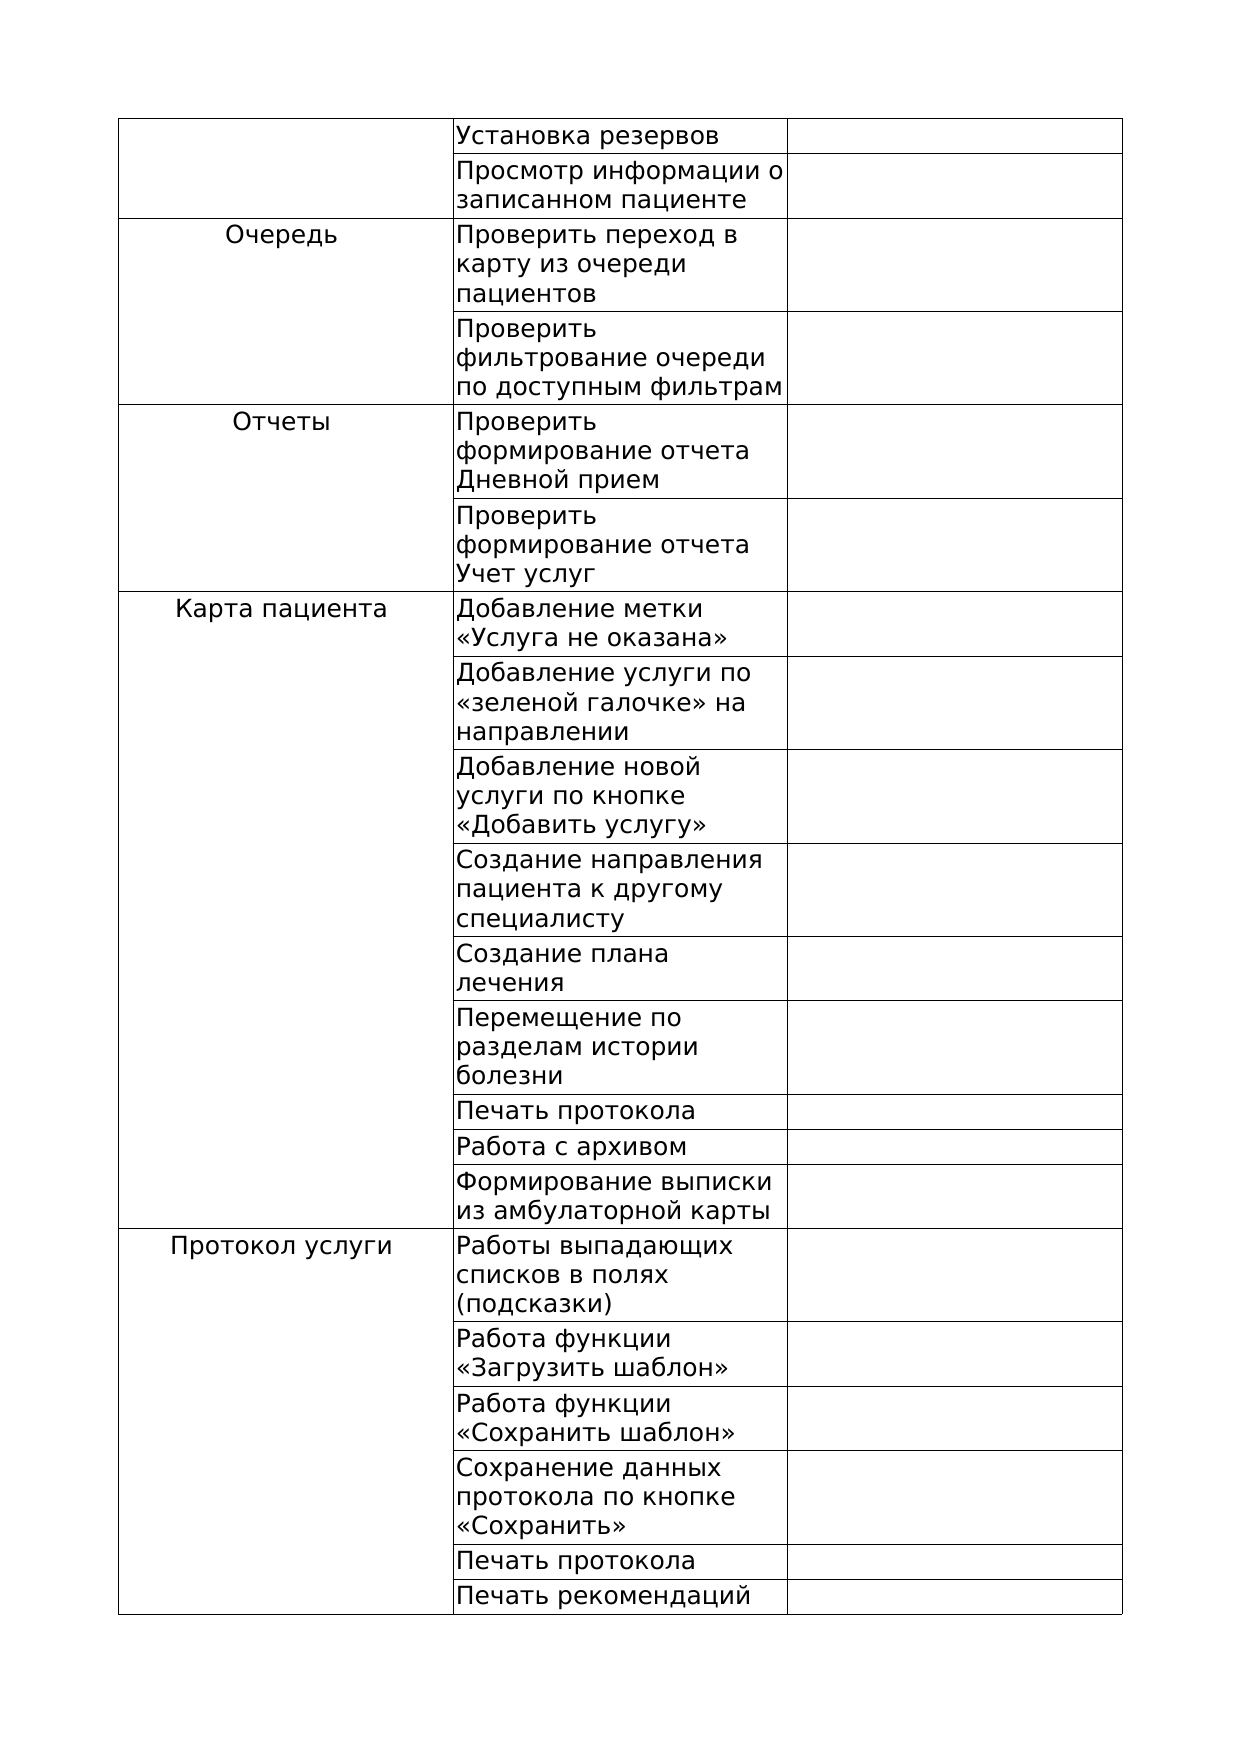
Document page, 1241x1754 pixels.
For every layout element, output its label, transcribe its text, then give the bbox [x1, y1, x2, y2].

table_cell [119, 119, 453, 217]
table_cell Проверить переход в карту из очереди пациентов [454, 219, 787, 311]
table_cell Проверить формирование отчета Дневной прием [454, 405, 787, 498]
table_cell Просмотр информации о записанном пациенте [454, 154, 787, 217]
table_cell Карта пациента [119, 592, 453, 1228]
table_cell [788, 1001, 1122, 1093]
table_cell Добавление новой услуги по кнопке «Добавить услугу» [454, 750, 787, 842]
table_cell [788, 844, 1122, 936]
table_cell Отчеты [119, 405, 453, 591]
table_cell [788, 1095, 1122, 1129]
table_cell Протокол услуги [119, 1229, 453, 1614]
table_cell Добавление метки «Услуга не оказана» [454, 592, 787, 656]
table_cell Печать протокола [454, 1545, 787, 1578]
table_cell [788, 154, 1122, 217]
table_cell Проверить формирование отчета Учет услуг [454, 499, 787, 591]
table_cell Работа функции «Загрузить шаблон» [454, 1322, 787, 1386]
table_cell [788, 405, 1122, 498]
table_cell [788, 1165, 1122, 1228]
table_cell [788, 219, 1122, 311]
table_cell [788, 1229, 1122, 1321]
table_cell [788, 750, 1122, 842]
table_cell Печать протокола [454, 1095, 787, 1129]
table_cell Печать рекомендаций [454, 1580, 787, 1614]
table_cell Работа функции «Сохранить шаблон» [454, 1387, 787, 1450]
table_cell [788, 937, 1122, 1000]
table_cell [788, 1387, 1122, 1450]
table_cell [788, 499, 1122, 591]
table_cell [788, 1322, 1122, 1386]
table_cell Сохранение данных протокола по кнопке «Сохранить» [454, 1451, 787, 1543]
table_cell Добавление услуги по «зеленой галочке» на направлении [454, 657, 787, 749]
table_cell Работа с архивом [454, 1130, 787, 1164]
table_cell Проверить фильтрование очереди по доступным фильтрам [454, 312, 787, 404]
table_cell Работы выпадающих списков в полях (подсказки) [454, 1229, 787, 1321]
table_cell [788, 1451, 1122, 1543]
table_cell [788, 592, 1122, 656]
table_cell Создание направления пациента к другому специалисту [454, 844, 787, 936]
table_cell [788, 119, 1122, 153]
table_cell [788, 1130, 1122, 1164]
table_cell Очередь [119, 219, 453, 404]
table_cell Формирование выписки из амбулаторной карты [454, 1165, 787, 1228]
table_cell [788, 312, 1122, 404]
table_cell [788, 1580, 1122, 1614]
table_cell [788, 1545, 1122, 1578]
table_cell [788, 657, 1122, 749]
table_cell Создание плана лечения [454, 937, 787, 1000]
table_cell Установка резервов [454, 119, 787, 153]
table_cell Перемещение по разделам истории болезни [454, 1001, 787, 1093]
